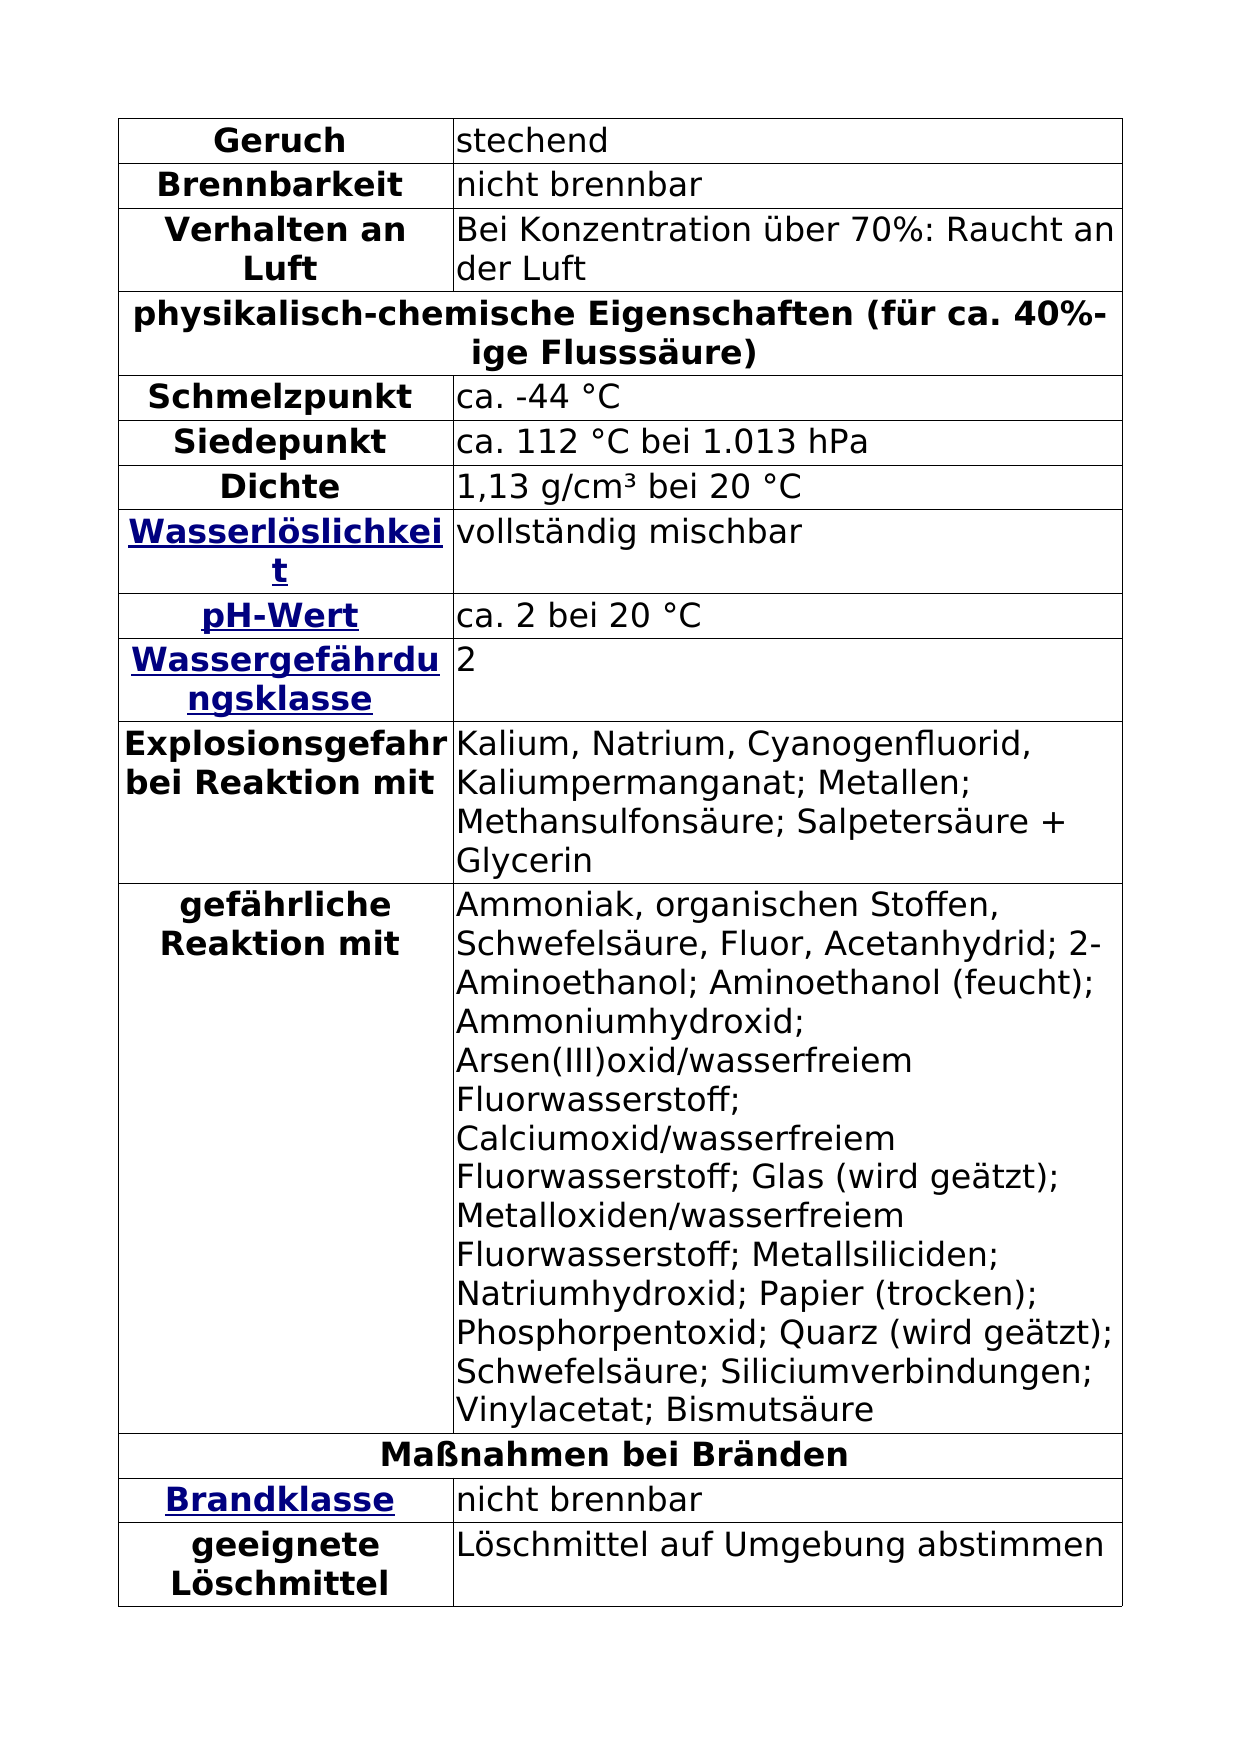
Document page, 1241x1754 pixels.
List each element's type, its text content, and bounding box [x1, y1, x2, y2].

table_cell nicht brennbar [454, 1479, 1122, 1522]
table_cell Siedepunkt [119, 421, 453, 464]
table_cell Ammoniak, organischen Stoffen, Schwefelsäure, Fluor, Acetanhydrid; 2-Aminoethanol; Aminoethanol (feucht); Ammoniumhydroxid; Arsen(III)oxid/wasserfreiem Fluorwasserstoff; Calciumoxid/wasserfreiem Fluorwasserstoff; Glas (wird geätzt); Metalloxiden/wasserfreiem Fluorwasserstoff; Metallsiliciden; Natriumhydroxid; Papier (trocken); Phosphorpentoxid; Quarz (wird geätzt); Schwefelsäure; Siliciumverbindungen; Vinylacetat; Bismutsäure [454, 884, 1122, 1433]
table_cell ca. 112 °C bei 1.013 hPa [454, 421, 1122, 464]
table_cell physikalisch-chemische Eigenschaften (für ca. 40%-ige Flusssäure) [119, 292, 1122, 375]
table_cell Explosionsgefahr bei Reaktion mit [119, 722, 453, 883]
table_cell 1,13 g/cm³ bei 20 °C [454, 466, 1122, 509]
table_cell Wasserlöslichkeit [119, 510, 453, 593]
table_cell geeignete Löschmittel [119, 1523, 453, 1606]
table_cell stechend [454, 119, 1122, 163]
table_cell Geruch [119, 119, 453, 163]
table_cell Verhalten an Luft [119, 209, 453, 291]
table_cell Maßnahmen bei Bränden [119, 1434, 1122, 1477]
table_cell nicht brennbar [454, 164, 1122, 208]
table_cell ca. 2 bei 20 °C [454, 594, 1122, 638]
table_cell gefährliche Reaktion mit [119, 884, 453, 1433]
table_cell Brandklasse [119, 1479, 453, 1522]
table_cell Brennbarkeit [119, 164, 453, 208]
table_cell 2 [454, 639, 1122, 721]
table_cell Löschmittel auf Umgebung abstimmen [454, 1523, 1122, 1606]
table_cell ca. -44 °C [454, 376, 1122, 420]
table_cell Bei Konzentration über 70%: Raucht an der Luft [454, 209, 1122, 291]
table_cell pH-Wert [119, 594, 453, 638]
table_cell Schmelzpunkt [119, 376, 453, 420]
table_cell Wassergefährdungsklasse [119, 639, 453, 721]
table_cell Dichte [119, 466, 453, 509]
table_cell vollständig mischbar [454, 510, 1122, 593]
table_cell Kalium, Natrium, Cyanogenfluorid, Kaliumpermanganat; Metallen; Methansulfonsäure; Salpetersäure + Glycerin [454, 722, 1122, 883]
